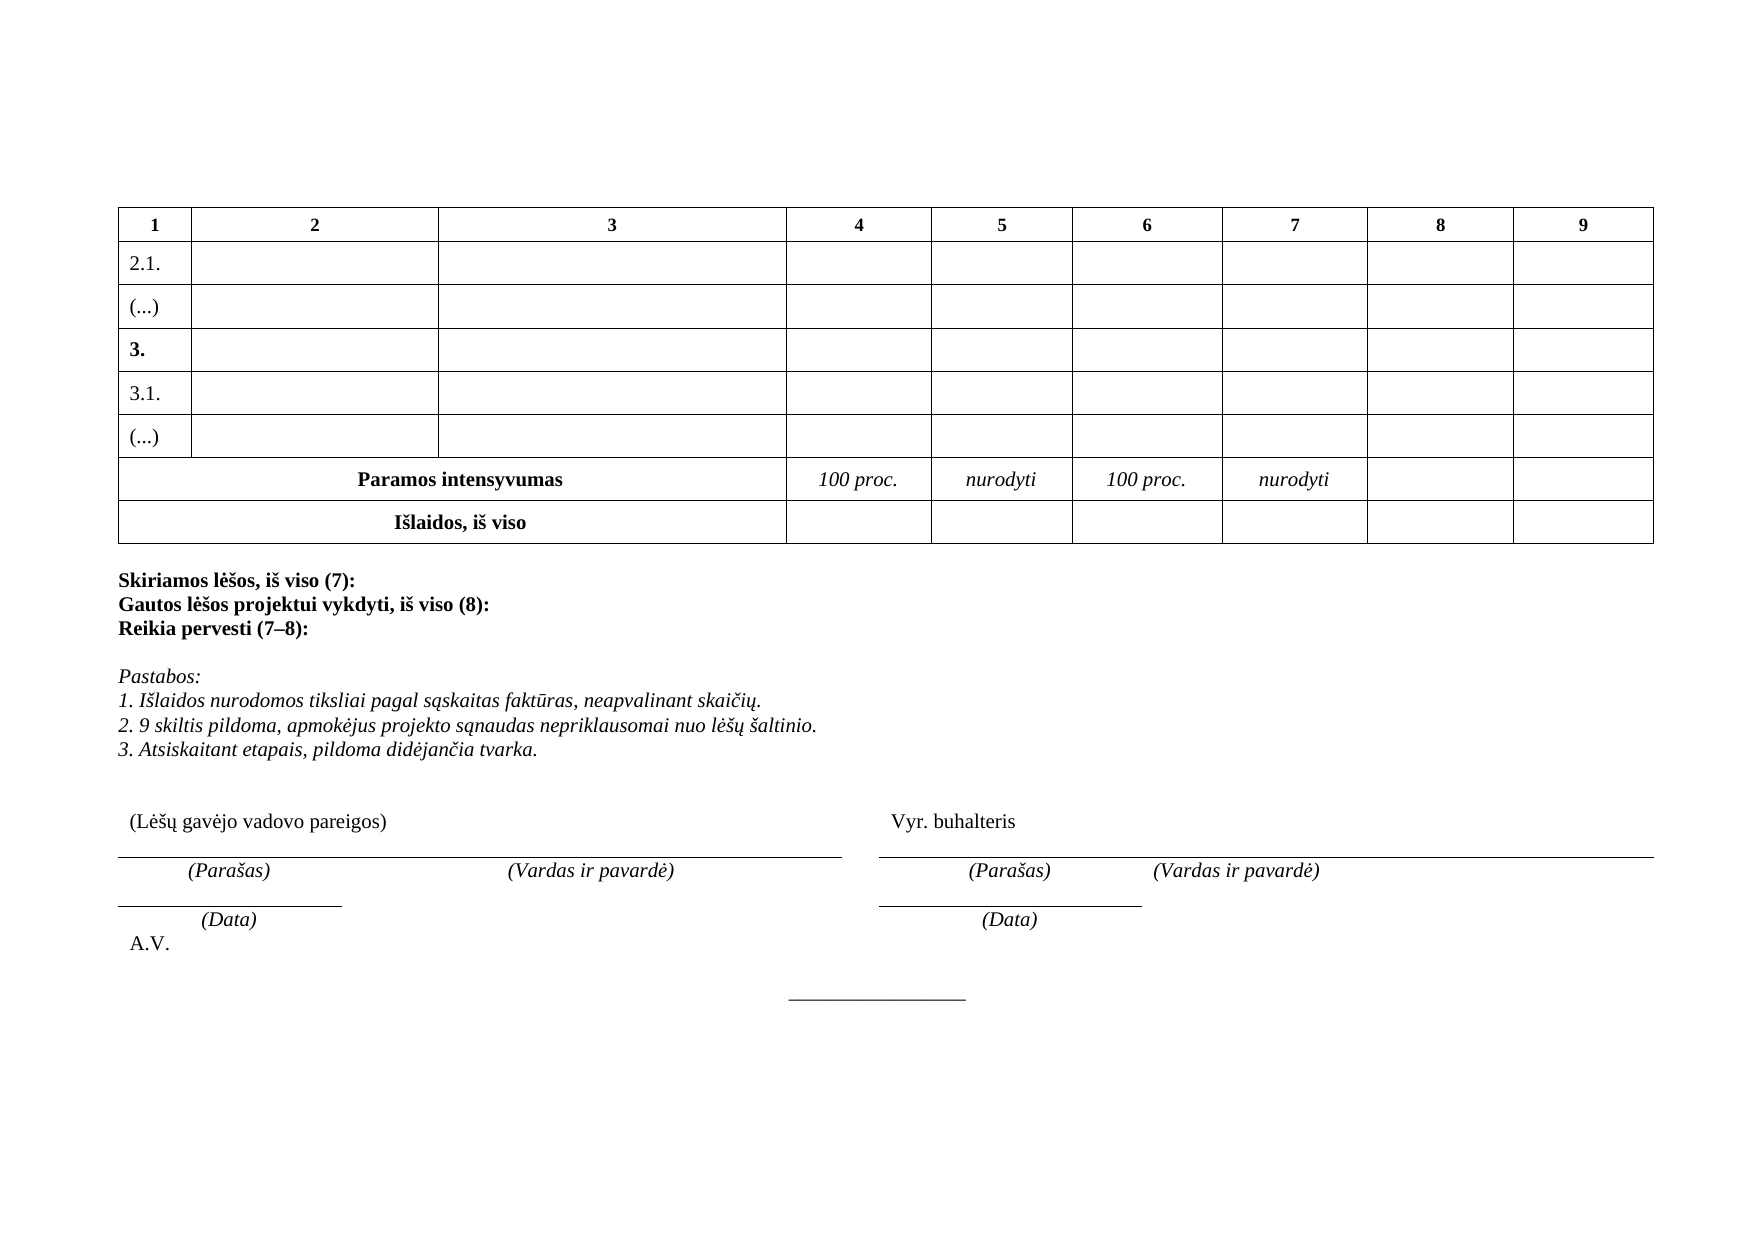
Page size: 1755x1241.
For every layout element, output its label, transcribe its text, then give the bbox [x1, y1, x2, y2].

table_cell [192, 285, 438, 327]
table_cell nurodyti [1223, 458, 1367, 500]
table_cell (...) [119, 415, 191, 457]
table_header 1 [119, 208, 191, 241]
table_cell [1142, 906, 1653, 931]
table_cell [439, 285, 786, 327]
table_header 6 [1073, 208, 1222, 241]
table_cell [439, 329, 786, 371]
table_header 4 [787, 208, 931, 241]
table_cell (Vardas ir pavardė) [1142, 858, 1653, 882]
table_cell [119, 501, 191, 543]
table_cell [1514, 372, 1653, 414]
table_cell [842, 833, 879, 857]
table_cell 100 proc. [787, 458, 931, 500]
table_cell [118, 882, 342, 906]
table_cell [842, 882, 879, 906]
table_cell [879, 882, 1142, 906]
table_cell [932, 415, 1072, 457]
table_cell [192, 372, 438, 414]
table_cell [1142, 833, 1653, 857]
table_cell [119, 458, 191, 500]
table_cell [787, 329, 931, 371]
text Reikia pervesti (7–8): [118, 616, 1636, 640]
table_header 2 [192, 208, 438, 241]
table_cell [729, 501, 786, 543]
table_cell 3.1. [119, 372, 191, 414]
table_cell [1223, 501, 1367, 543]
table_cell [1514, 415, 1653, 457]
table_cell (Data) [118, 907, 342, 931]
table_cell [842, 906, 879, 931]
table_cell [932, 285, 1072, 327]
table_header 7 [1223, 208, 1367, 241]
table_cell [1223, 285, 1367, 327]
table_cell [439, 242, 786, 284]
table_cell [192, 415, 438, 457]
table_cell (...) [119, 285, 191, 327]
table_cell [787, 242, 931, 284]
table_cell 3. [119, 329, 191, 371]
table_cell [1368, 242, 1513, 284]
table_cell [1073, 372, 1222, 414]
table_cell [192, 242, 438, 284]
table_cell nurodyti [932, 458, 1072, 500]
table_cell [118, 833, 342, 857]
table_header 3 [439, 208, 786, 241]
table_cell [1368, 329, 1513, 371]
table_cell [1368, 285, 1513, 327]
text Pastabos: [118, 664, 1636, 688]
table_cell [192, 329, 438, 371]
table_cell [1073, 415, 1222, 457]
table_cell Paramos intensyvumas [191, 458, 729, 500]
table_header (Lėšų gavėjo vadovo pareigos) [118, 809, 842, 833]
table_cell [1223, 329, 1367, 371]
table_cell [1223, 415, 1367, 457]
text 3. Atsiskaitant etapais, pildoma didėjančia tvarka. [118, 737, 1636, 761]
table_cell Išlaidos, iš viso [191, 501, 729, 543]
table_cell [342, 882, 842, 906]
table_cell [842, 857, 879, 882]
table_cell [1514, 458, 1653, 500]
table_cell [1073, 329, 1222, 371]
table_cell (Parašas) [879, 858, 1142, 882]
table_cell (Parašas) [118, 858, 342, 882]
table_header 9 [1514, 208, 1653, 241]
table_cell [932, 329, 1072, 371]
table_cell [879, 833, 1142, 857]
text _________________ [118, 979, 1636, 1003]
table_cell [1142, 882, 1653, 906]
text 1. Išlaidos nurodomos tiksliai pagal sąskaitas faktūras, neapvalinant skaičių. [118, 688, 1636, 712]
table_cell [439, 415, 786, 457]
table_cell [787, 372, 931, 414]
table_cell [932, 501, 1072, 543]
table_cell A.V. [118, 931, 342, 955]
table_cell 100 proc. [1073, 458, 1222, 500]
table_cell [1223, 372, 1367, 414]
text Skiriamos lėšos, iš viso (7): [118, 568, 1636, 592]
table_cell 2.1. [119, 242, 191, 284]
table_cell [342, 931, 842, 955]
table_cell [1368, 458, 1513, 500]
table_cell (Vardas ir pavardė) [342, 858, 842, 882]
table_cell [1514, 501, 1653, 543]
table_cell [842, 931, 879, 955]
text Gautos lėšos projektui vykdyti, iš viso (8): [118, 592, 1636, 616]
table_header Vyr. buhalteris [879, 809, 1653, 833]
table_header [842, 809, 879, 833]
text 2. 9 skiltis pildoma, apmokėjus projekto sąnaudas nepriklausomai nuo lėšų šaltinio. [118, 712, 1636, 737]
table_cell [1073, 285, 1222, 327]
table_cell [1142, 931, 1653, 955]
table_header 8 [1368, 208, 1513, 241]
table_cell (Data) [879, 907, 1142, 931]
table_cell [787, 501, 931, 543]
table_cell [1368, 372, 1513, 414]
table_cell [1514, 285, 1653, 327]
table_cell [879, 931, 1142, 955]
table_cell [1368, 501, 1513, 543]
table_cell [787, 285, 931, 327]
table_cell [932, 242, 1072, 284]
table_cell [1223, 242, 1367, 284]
table_cell [1368, 415, 1513, 457]
table_cell [1514, 242, 1653, 284]
table_cell [1514, 329, 1653, 371]
table_cell [1073, 501, 1222, 543]
table_header 5 [932, 208, 1072, 241]
table_cell [729, 458, 786, 500]
table_cell [787, 415, 931, 457]
table_cell [1073, 242, 1222, 284]
table_cell [439, 372, 786, 414]
table_cell [932, 372, 1072, 414]
table_cell [342, 833, 842, 857]
table_cell [342, 906, 842, 931]
